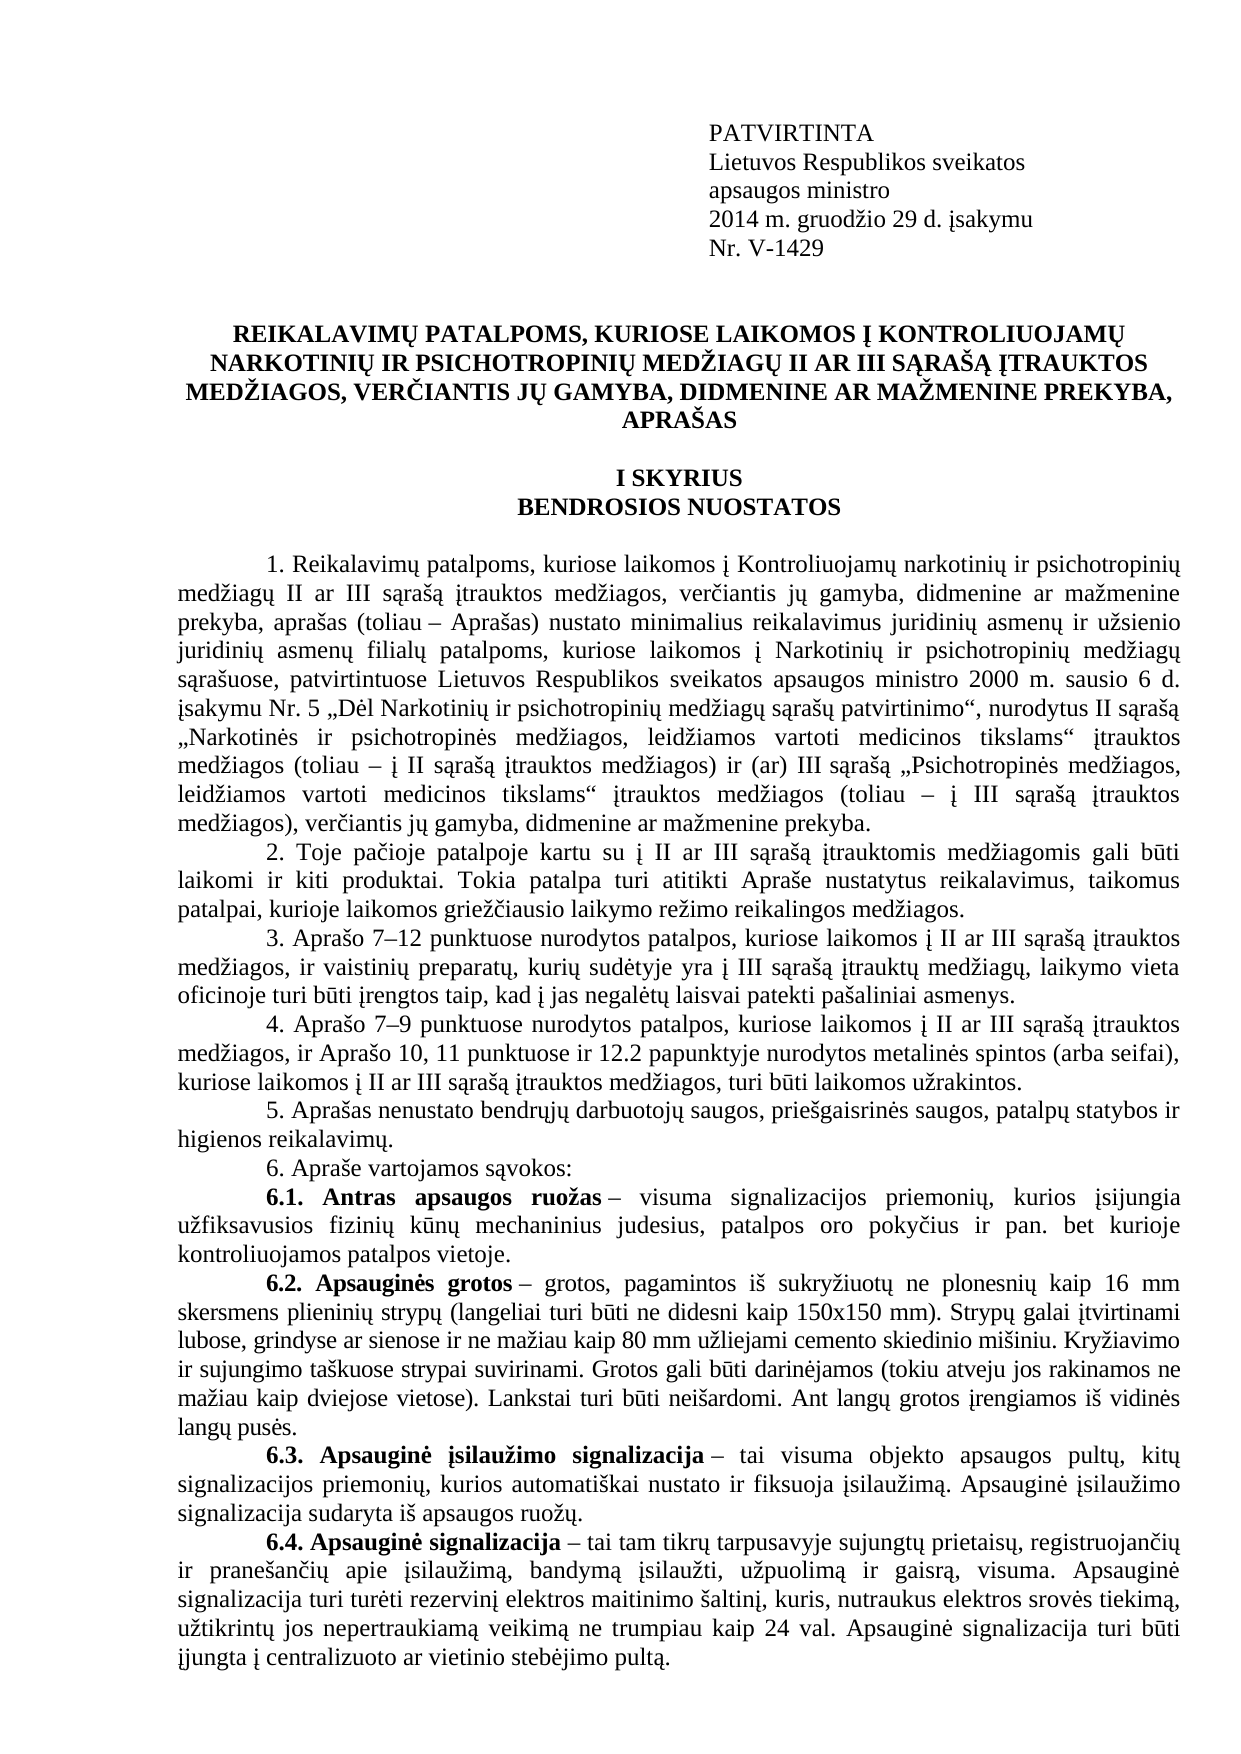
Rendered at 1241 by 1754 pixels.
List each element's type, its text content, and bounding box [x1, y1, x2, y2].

text apsaugos ministro [709, 176, 1181, 204]
text 2014 m. gruodžio 29 d. įsakymu [709, 204, 1181, 233]
text 6.1. Antras apsaugos ruožas – visuma signalizacijos priemonių, kurios įsijungia užfiksavusios fizinių kūnų mechaninius judesius, patalpos oro pokyčius ir pan. bet kurioje kontroliuojamos patalpos vietoje. [177, 1182, 1181, 1268]
text I SKYRIUS [177, 463, 1181, 492]
text 4. Aprašo 7–9 punktuose nurodytos patalpos, kuriose laikomos į II ar III sąrašą įtrauktos medžiagos, ir Aprašo 10, 11 punktuose ir 12.2 papunktyje nurodytos metalinės spintos (arba seifai), kuriose laikomos į II ar III sąrašą įtrauktos medžiagos, turi būti laikomos užrakintos. [177, 1009, 1181, 1096]
text 3. Aprašo 7–12 punktuose nurodytos patalpos, kuriose laikomos į II ar III sąrašą įtrauktos medžiagos, ir vaistinių preparatų, kurių sudėtyje yra į III sąrašą įtrauktų medžiagų, laikymo vieta oficinoje turi būti įrengtos taip, kad į jas negalėtų laisvai patekti pašaliniai asmenys. [177, 923, 1181, 1009]
text REIKALAVIMŲ PATALPOMS, KURIOSE LAIKOMOS Į KONTROLIUOJAMŲ NARKOTINIŲ IR PSICHOTROPINIŲ MEDŽIAGŲ II AR III SĄRAŠĄ ĮTRAUKTOS MEDŽIAGOS, VERČIANTIS JŲ GAMYBA, DIDMENINE AR MAŽMENINE PREKYBA, APRAŠAS [177, 319, 1181, 434]
text Nr. V-1429 [709, 233, 1181, 262]
text 5. Aprašas nenustato bendrųjų darbuotojų saugos, priešgaisrinės saugos, patalpų statybos ir higienos reikalavimų. [177, 1096, 1181, 1153]
text BENDROSIOS NUOSTATOS [177, 492, 1181, 521]
text Lietuvos Respublikos sveikatos [709, 147, 1181, 176]
text 6.4. Apsauginė signalizacija – tai tam tikrų tarpusavyje sujungtų prietaisų, registruojančių ir pranešančių apie įsilaužimą, bandymą įsilaužti, užpuolimą ir gaisrą, visuma. Apsauginė signalizacija turi turėti rezervinį elektros maitinimo šaltinį, kuris, nutraukus elektros srovės tiekimą, užtikrintų jos nepertraukiamą veikimą ne trumpiau kaip 24 val. Apsauginė signalizacija turi būti įjungta į centralizuoto ar vietinio stebėjimo pultą. [177, 1527, 1181, 1671]
text 6. Apraše vartojamos sąvokos: [177, 1153, 1181, 1182]
text 2. Toje pačioje patalpoje kartu su į II ar III sąrašą įtrauktomis medžiagomis gali būti laikomi ir kiti produktai. Tokia patalpa turi atitikti Apraše nustatytus reikalavimus, taikomus patalpai, kurioje laikomos griežčiausio laikymo režimo reikalingos medžiagos. [177, 837, 1181, 923]
text PATVIRTINTA [709, 118, 1181, 147]
text 6.3. Apsauginė įsilaužimo signalizacija – tai visuma objekto apsaugos pultų, kitų signalizacijos priemonių, kurios automatiškai nustato ir fiksuoja įsilaužimą. Apsauginė įsilaužimo signalizacija sudaryta iš apsaugos ruožų. [177, 1441, 1181, 1527]
text 6.2. Apsauginės grotos – grotos, pagamintos iš sukryžiuotų ne plonesnių kaip 16 mm skersmens plieninių strypų (langeliai turi būti ne didesni kaip 150x150 mm). Strypų galai įtvirtinami lubose, grindyse ar sienose ir ne mažiau kaip 80 mm užliejami cemento skiedinio mišiniu. Kryžiavimo ir sujungimo taškuose strypai suvirinami. Grotos gali būti darinėjamos (tokiu atveju jos rakinamos ne mažiau kaip dviejose vietose). Lankstai turi būti neišardomi. Ant langų grotos įrengiamos iš vidinės langų pusės. [177, 1268, 1181, 1441]
text 1. Reikalavimų patalpoms, kuriose laikomos į Kontroliuojamų narkotinių ir psichotropinių medžiagų II ar III sąrašą įtrauktos medžiagos, verčiantis jų gamyba, didmenine ar mažmenine prekyba, aprašas (toliau – Aprašas) nustato minimalius reikalavimus juridinių asmenų ir užsienio juridinių asmenų filialų patalpoms, kuriose laikomos į Narkotinių ir psichotropinių medžiagų sąrašuose, patvirtintuose Lietuvos Respublikos sveikatos apsaugos ministro 2000 m. sausio 6 d. įsakymu Nr. 5 „Dėl Narkotinių ir psichotropinių medžiagų sąrašų patvirtinimo“, nurodytus II sąrašą „Narkotinės ir psichotropinės medžiagos, leidžiamos vartoti medicinos tikslams“ įtrauktos medžiagos (toliau – į II sąrašą įtrauktos medžiagos) ir (ar) III sąrašą „Psichotropinės medžiagos, leidžiamos vartoti medicinos tikslams“ įtrauktos medžiagos (toliau – į III sąrašą įtrauktos medžiagos), verčiantis jų gamyba, didmenine ar mažmenine prekyba. [177, 549, 1181, 837]
